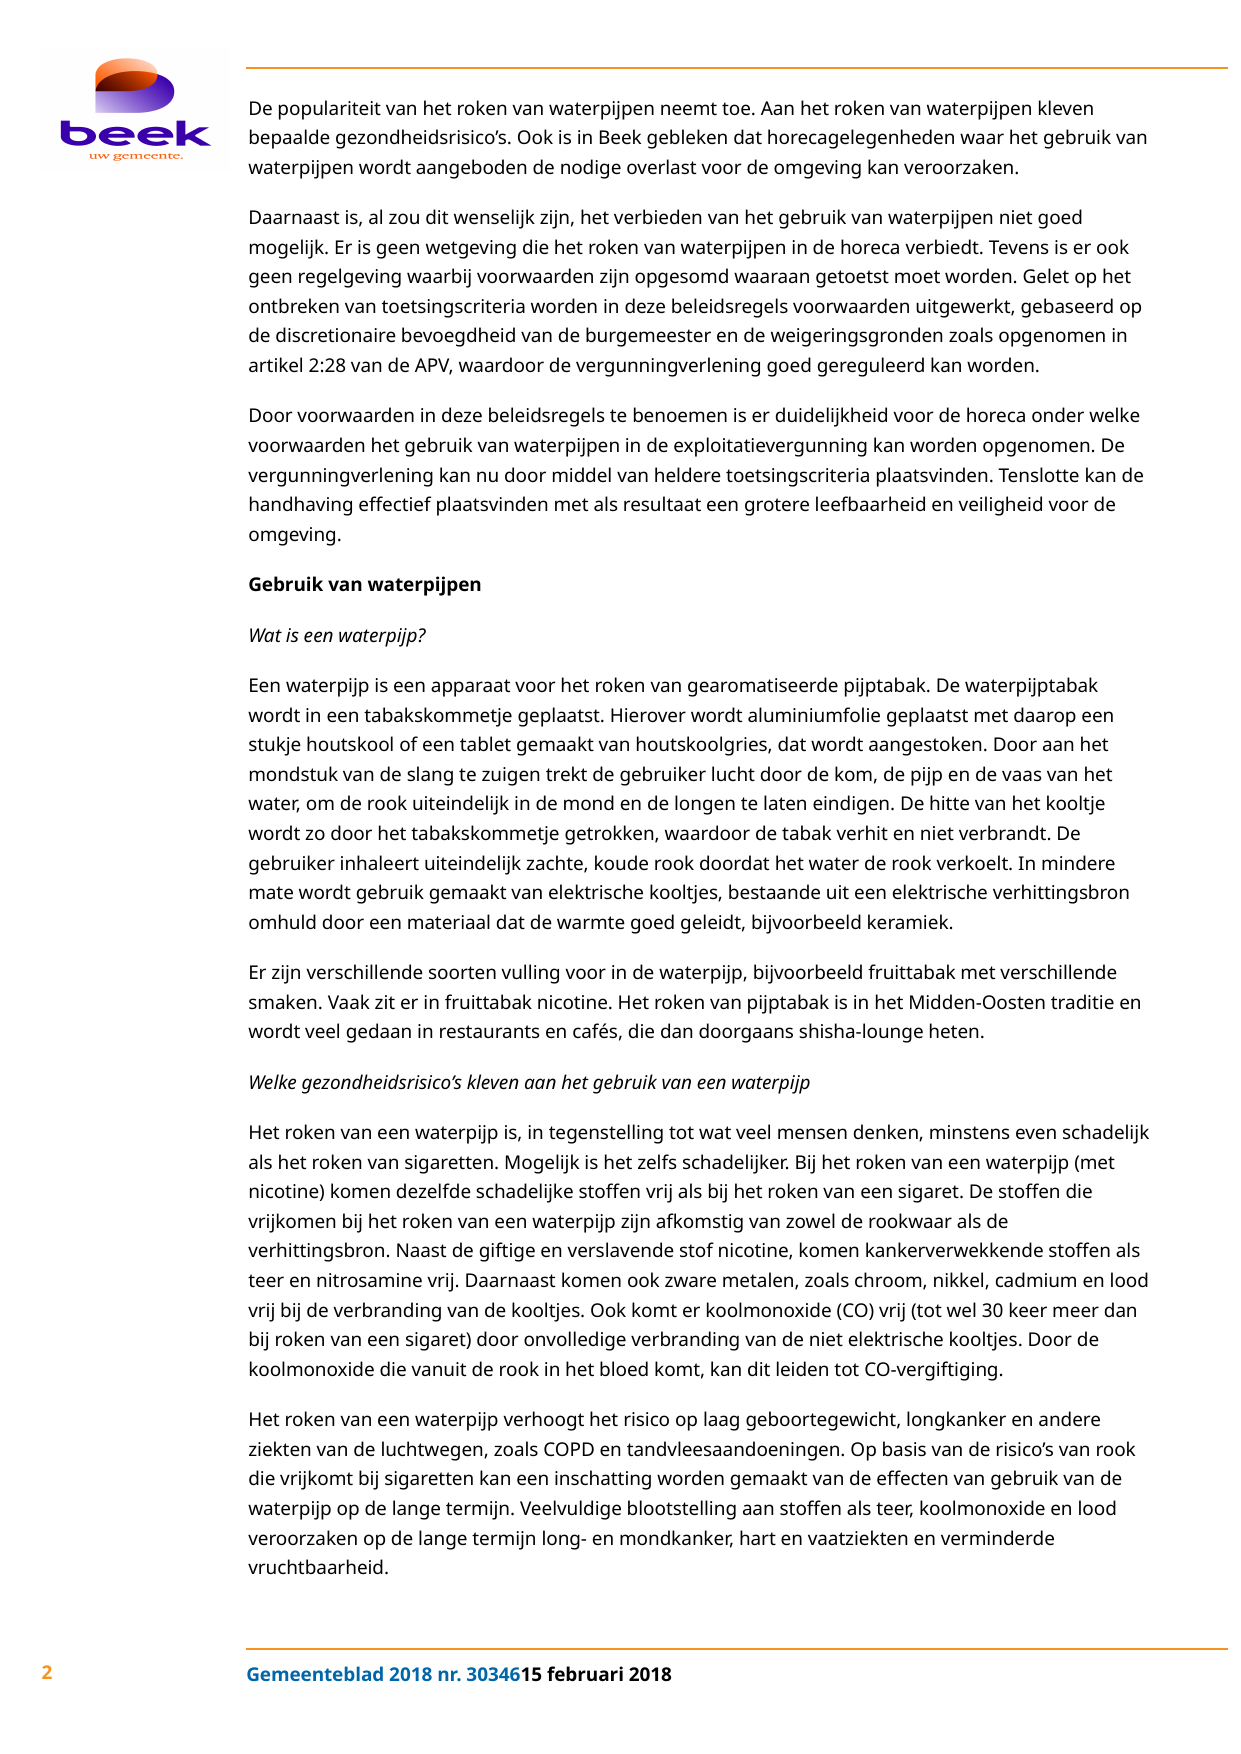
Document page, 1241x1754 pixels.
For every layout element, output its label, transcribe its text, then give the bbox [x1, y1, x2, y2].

text Er zijn verschillende soorten vulling voor in de waterpijp, bijvoorbeeld fruittabak met verschillende smaken. Vaak zit er in fruittabak nicotine. Het roken van pijptabak is in het Midden-Oosten traditie en wordt veel gedaan in restaurants en cafés, die dan doorgaans shisha-lounge heten. [248, 959, 1152, 1044]
text Door voorwaarden in deze beleidsregels te benoemen is er duidelijkheid voor de horeca onder welke voorwaarden het gebruik van waterpijpen in de exploitatievergunning kan worden opgenomen. De vergunningverlening kan nu door middel van heldere toetsingscriteria plaatsvinden. Tenslotte kan de handhaving effectief plaatsvinden met als resultaat een grotere leefbaarheid en veiligheid voor de omgeving. [248, 403, 1152, 547]
text Het roken van een waterpijp verhoogt het risico op laag geboortegewicht, longkanker en andere ziekten van de luchtwegen, zoals COPD en tandvleesaandoeningen. Op basis van de risico’s van rook die vrijkomt bij sigaretten kan een inschatting worden gemaakt van de effecten van gebruik van de waterpijp op de lange termijn. Veelvuldige blootstelling aan stoffen als teer, koolmonoxide en lood veroorzaken op de lange termijn long- en mondkanker, hart en vaatziekten en verminderde vruchtbaarheid. [248, 1406, 1152, 1580]
text Daarnaast is, al zou dit wenselijk zijn, het verbieden van het gebruik van waterpijpen niet goed mogelijk. Er is geen wetgeving die het roken van waterpijpen in de horeca verbiedt. Tevens is er ook geen regelgeving waarbij voorwaarden zijn opgesomd waaraan getoetst moet worden. Gelet op het ontbreken van toetsingscriteria worden in deze beleidsregels voorwaarden uitgewerkt, gebaseerd op de discretionaire bevoegdheid van de burgemeester en de weigeringsgronden zoals opgenomen in artikel 2:28 van de APV, waardoor de vergunningverlening goed gereguleerd kan worden. [248, 204, 1152, 378]
text Een waterpijp is een apparaat voor het roken van gearomatiseerde pijptabak. De waterpijptabak wordt in een tabakskommetje geplaatst. Hierover wordt aluminiumfolie geplaatst met daarop een stukje houtskool of een tablet gemaakt van houtskoolgries, dat wordt aangestoken. Door aan het mondstuk van de slang te zuigen trekt de gebruiker lucht door de kom, de pijp en de vaas van het water, om de rook uiteindelijk in de mond en de longen te laten eindigen. De hitte van het kooltje wordt zo door het tabakskommetje getrokken, waardoor de tabak verhit en niet verbrandt. De gebruiker inhaleert uiteindelijk zachte, koude rook doordat het water de rook verkoelt. In mindere mate wordt gebruik gemaakt van elektrische kooltjes, bestaande uit een elektrische verhittingsbron omhuld door een materiaal dat de warmte goed geleidt, bijvoorbeeld keramiek. [248, 672, 1152, 935]
text Welke gezondheidsrisico’s kleven aan het gebruik van een waterpijp [248, 1069, 1152, 1095]
text Het roken van een waterpijp is, in tegenstelling tot wat veel mensen denken, minstens even schadelijk als het roken van sigaretten. Mogelijk is het zelfs schadelijker. Bij het roken van een waterpijp (met nicotine) komen dezelfde schadelijke stoffen vrij als bij het roken van een sigaret. De stoffen die vrijkomen bij het roken van een waterpijp zijn afkomstig van zowel de rookwaar als de verhittingsbron. Naast de giftige en verslavende stof nicotine, komen kankerverwekkende stoffen als teer en nitrosamine vrij. Daarnaast komen ook zware metalen, zoals chroom, nikkel, cadmium en lood vrij bij de verbranding van de kooltjes. Ook komt er koolmonoxide (CO) vrij (tot wel 30 keer meer dan bij roken van een sigaret) door onvolledige verbranding van de niet elektrische kooltjes. Door de koolmonoxide die vanuit de rook in het bloed komt, kan dit leiden tot CO-vergiftiging. [248, 1119, 1152, 1382]
text Wat is een waterpijp? [248, 622, 1152, 648]
text De populariteit van het roken van waterpijpen neemt toe. Aan het roken van waterpijpen kleven bepaalde gezondheidsrisico’s. Ook is in Beek gebleken dat horecagelegenheden waar het gebruik van waterpijpen wordt aangeboden de nodige overlast voor de omgeving kan veroorzaken. [248, 95, 1152, 180]
picture [41, 47, 231, 172]
text Gebruik van waterpijpen [248, 571, 1152, 597]
